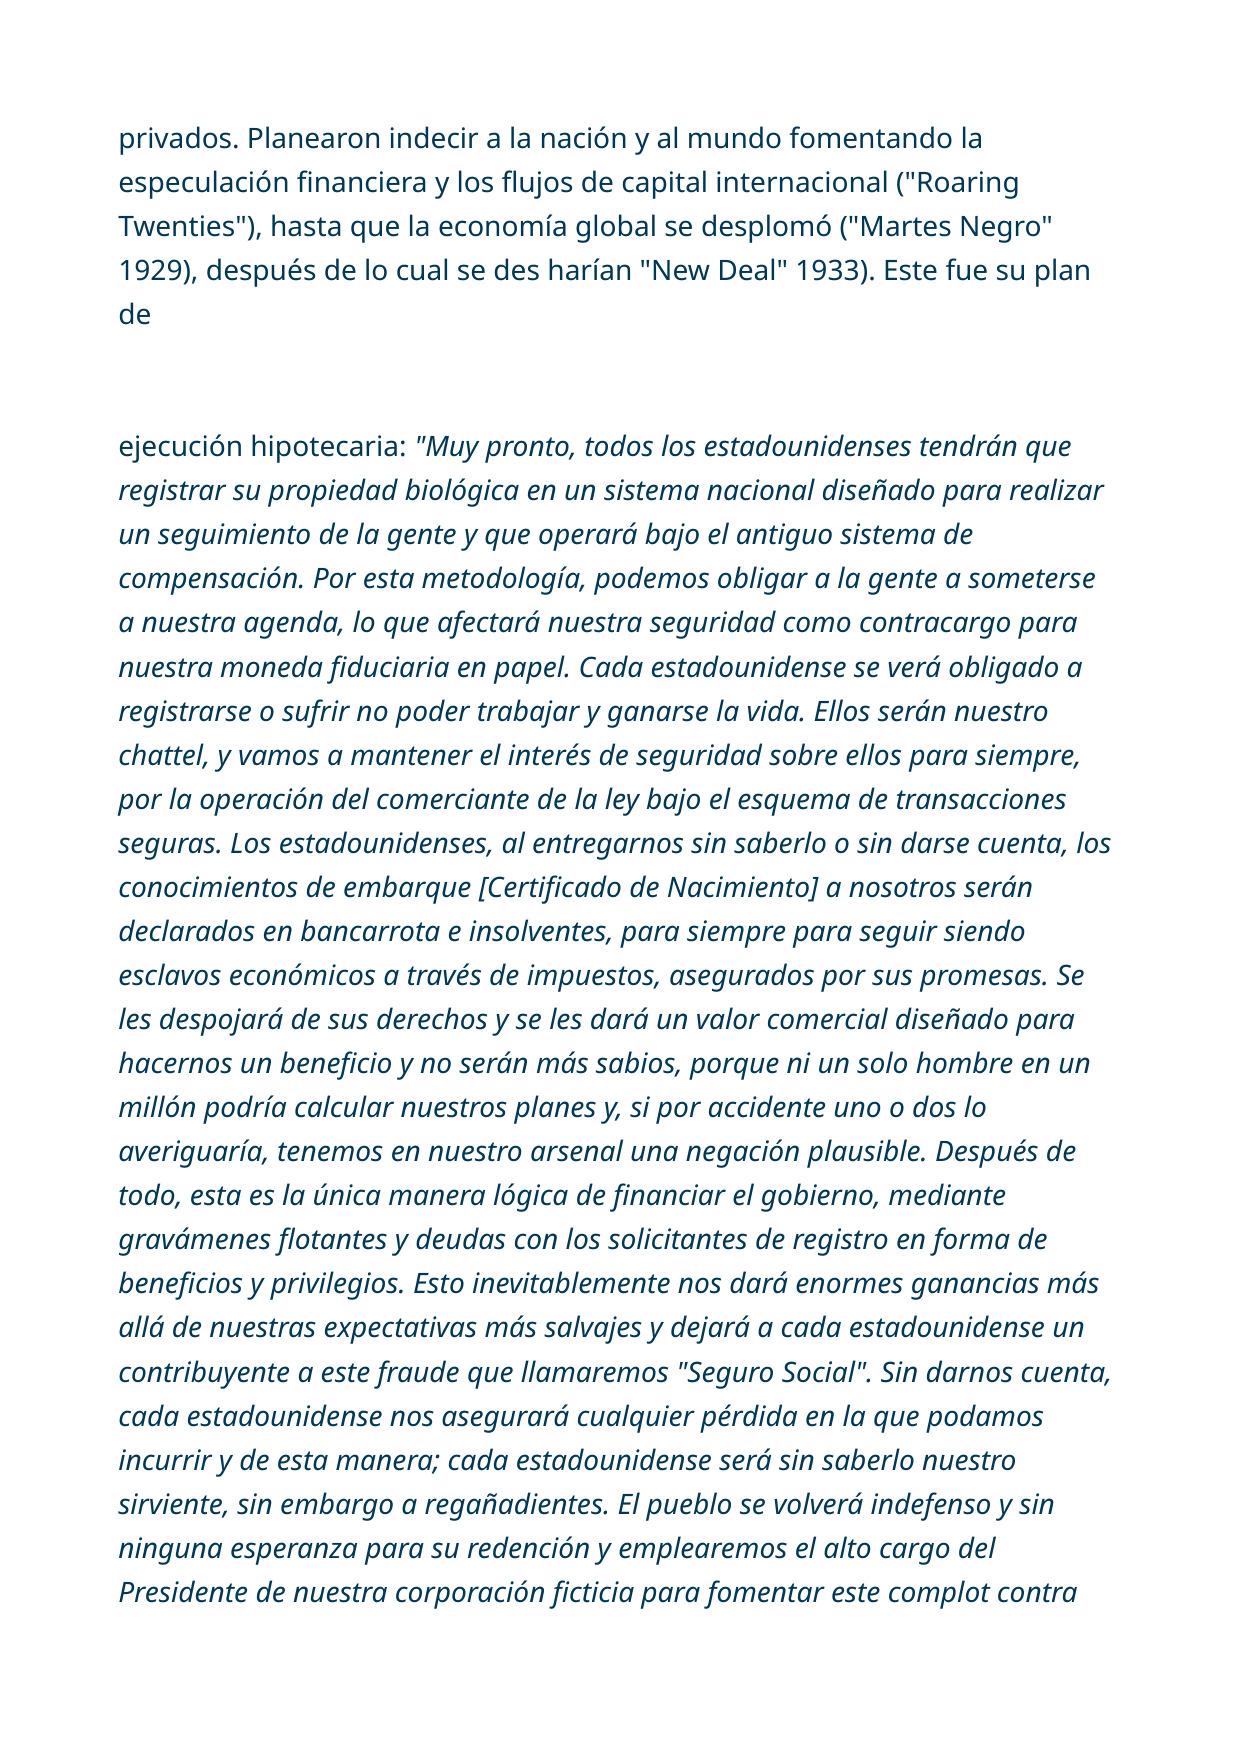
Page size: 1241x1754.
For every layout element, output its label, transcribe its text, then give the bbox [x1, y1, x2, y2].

text privados. Planearon indecir a la nación y al mundo fomentando la especulación financiera y los flujos de capital internacional ("Roaring Twenties"), hasta que la economía global se desplomó ("Martes Negro" 1929), después de lo cual se des harían "New Deal" 1933). Este fue su plan de ejecución hipotecaria: "Muy pronto, todos los estadounidenses tendrán que registrar su propiedad biológica en un sistema nacional diseñado para realizar un seguimiento de la gente y que operará bajo el antiguo sistema de compensación. Por esta metodología, podemos obligar a la gente a someterse a nuestra agenda, lo que afectará nuestra seguridad como contracargo para nuestra moneda fiduciaria en papel. Cada estadounidense se verá obligado a registrarse o sufrir no poder trabajar y ganarse la vida. Ellos serán nuestro chattel, y vamos a mantener el interés de seguridad sobre ellos para siempre, por la operación del comerciante de la ley bajo el esquema de transacciones seguras. Los estadounidenses, al entregarnos sin saberlo o sin darse cuenta, los conocimientos de embarque [Certificado de Nacimiento] a nosotros serán declarados en bancarrota e insolventes, para siempre para seguir siendo esclavos económicos a través de impuestos, asegurados por sus promesas. Se les despojará de sus derechos y se les dará un valor comercial diseñado para hacernos un beneficio y no serán más sabios, porque ni un solo hombre en un millón podría calcular nuestros planes y, si por accidente uno o dos lo averiguaría, tenemos en nuestro arsenal una negación plausible. Después de todo, esta es la única manera lógica de financiar el gobierno, mediante gravámenes flotantes y deudas con los solicitantes de registro en forma de beneficios y privilegios. Esto inevitablemente nos dará enormes ganancias más allá de nuestras expectativas más salvajes y dejará a cada estadounidense un contribuyente a este fraude que llamaremos "Seguro Social". Sin darnos cuenta, cada estadounidense nos asegurará cualquier pérdida en la que podamos incurrir y de esta manera; cada estadounidense será sin saberlo nuestro sirviente, sin embargo a regañadientes. El pueblo se volverá indefenso y sin ninguna esperanza para su redención y emplearemos el alto cargo del Presidente de nuestra corporación ficticia para fomentar este complot contra [118, 118, 1122, 1611]
